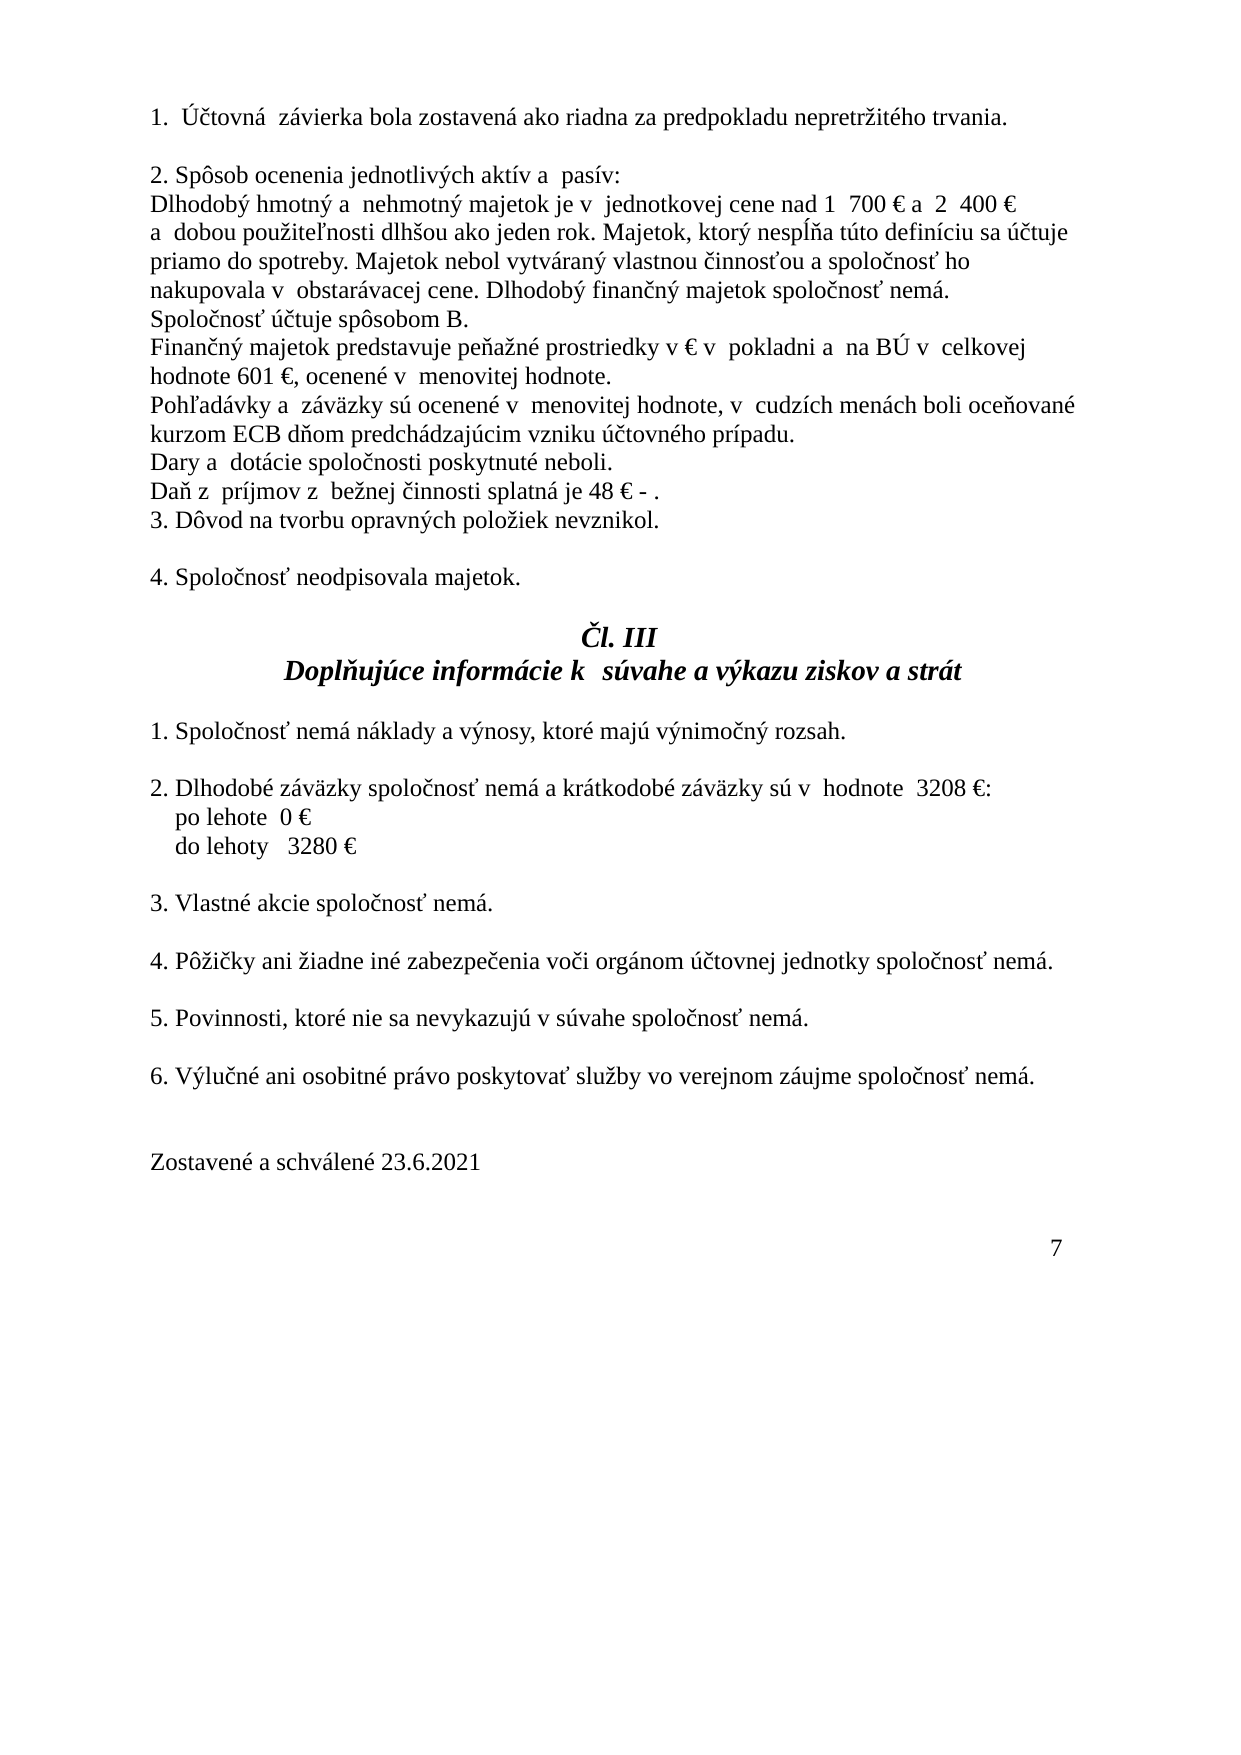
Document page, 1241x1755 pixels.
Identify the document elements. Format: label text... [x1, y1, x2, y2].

text Finančný majetok predstavuje peňažné prostriedky v € v pokladni a na BÚ v celkovej hodnote 601 €, ocenené v menovitej hodnote. [150, 332, 1090, 390]
text Dlhodobý hmotný a nehmotný majetok je v jednotkovej cene nad 1 700 € a 2 400 € [150, 189, 1090, 217]
text 7 [150, 1233, 1090, 1262]
text 2. Dlhodobé záväzky spoločnosť nemá a krátkodobé záväzky sú v hodnote 3208 €: [150, 773, 1090, 802]
text Pohľadávky a záväzky sú ocenené v menovitej hodnote, v cudzích menách boli oceňované kurzom ECB dňom predchádzajúcim vzniku účtovného prípadu. [150, 390, 1090, 447]
subtitle 1. Spoločnosť nemá náklady a výnosy, ktoré majú výnimočný rozsah. [150, 716, 1090, 744]
text 4. Pôžičky ani žiadne iné zabezpečenia voči orgánom účtovnej jednotky spoločnosť nemá. [150, 946, 1090, 974]
text a dobou použiteľnosti dlhšou ako jeden rok. Majetok, ktorý nespĺňa túto definíciu sa účtuje priamo do spotreby. Majetok nebol vytváraný vlastnou činnosťou a spoločnosť ho nakupovala v obstarávacej cene. Dlhodobý finančný majetok spoločnosť nemá. [150, 217, 1090, 304]
text po lehote 0 € [150, 802, 1090, 831]
text Daň z príjmov z bežnej činnosti splatná je 48 € - . [150, 476, 1090, 505]
text 4. Spoločnosť neodpisovala majetok. [150, 562, 1090, 591]
text 3. Dôvod na tvorbu opravných položiek nevznikol. [150, 505, 1090, 534]
text 6. Výlučné ani osobitné právo poskytovať služby vo verejnom záujme spoločnosť nemá. [150, 1061, 1090, 1089]
text 1. Účtovná závierka bola zostavená ako riadna za predpokladu nepretržitého trvania. [150, 102, 1090, 131]
text Zostavené a schválené 23.6.2021 [150, 1147, 1090, 1176]
text 5. Povinnosti, ktoré nie sa nevykazujú v súvahe spoločnosť nemá. [150, 1003, 1090, 1032]
text Čl. III [150, 620, 1090, 653]
text Doplňujúce informácie k súvahe a výkazu ziskov a strát [150, 653, 1090, 687]
text 3. Vlastné akcie spoločnosť nemá. [150, 888, 1090, 917]
text do lehoty 3280 € [150, 831, 1090, 859]
text Spoločnosť účtuje spôsobom B. [150, 304, 1090, 332]
text 2. Spôsob ocenenia jednotlivých aktív a pasív: [150, 160, 1090, 189]
text Dary a dotácie spoločnosti poskytnuté neboli. [150, 447, 1090, 476]
